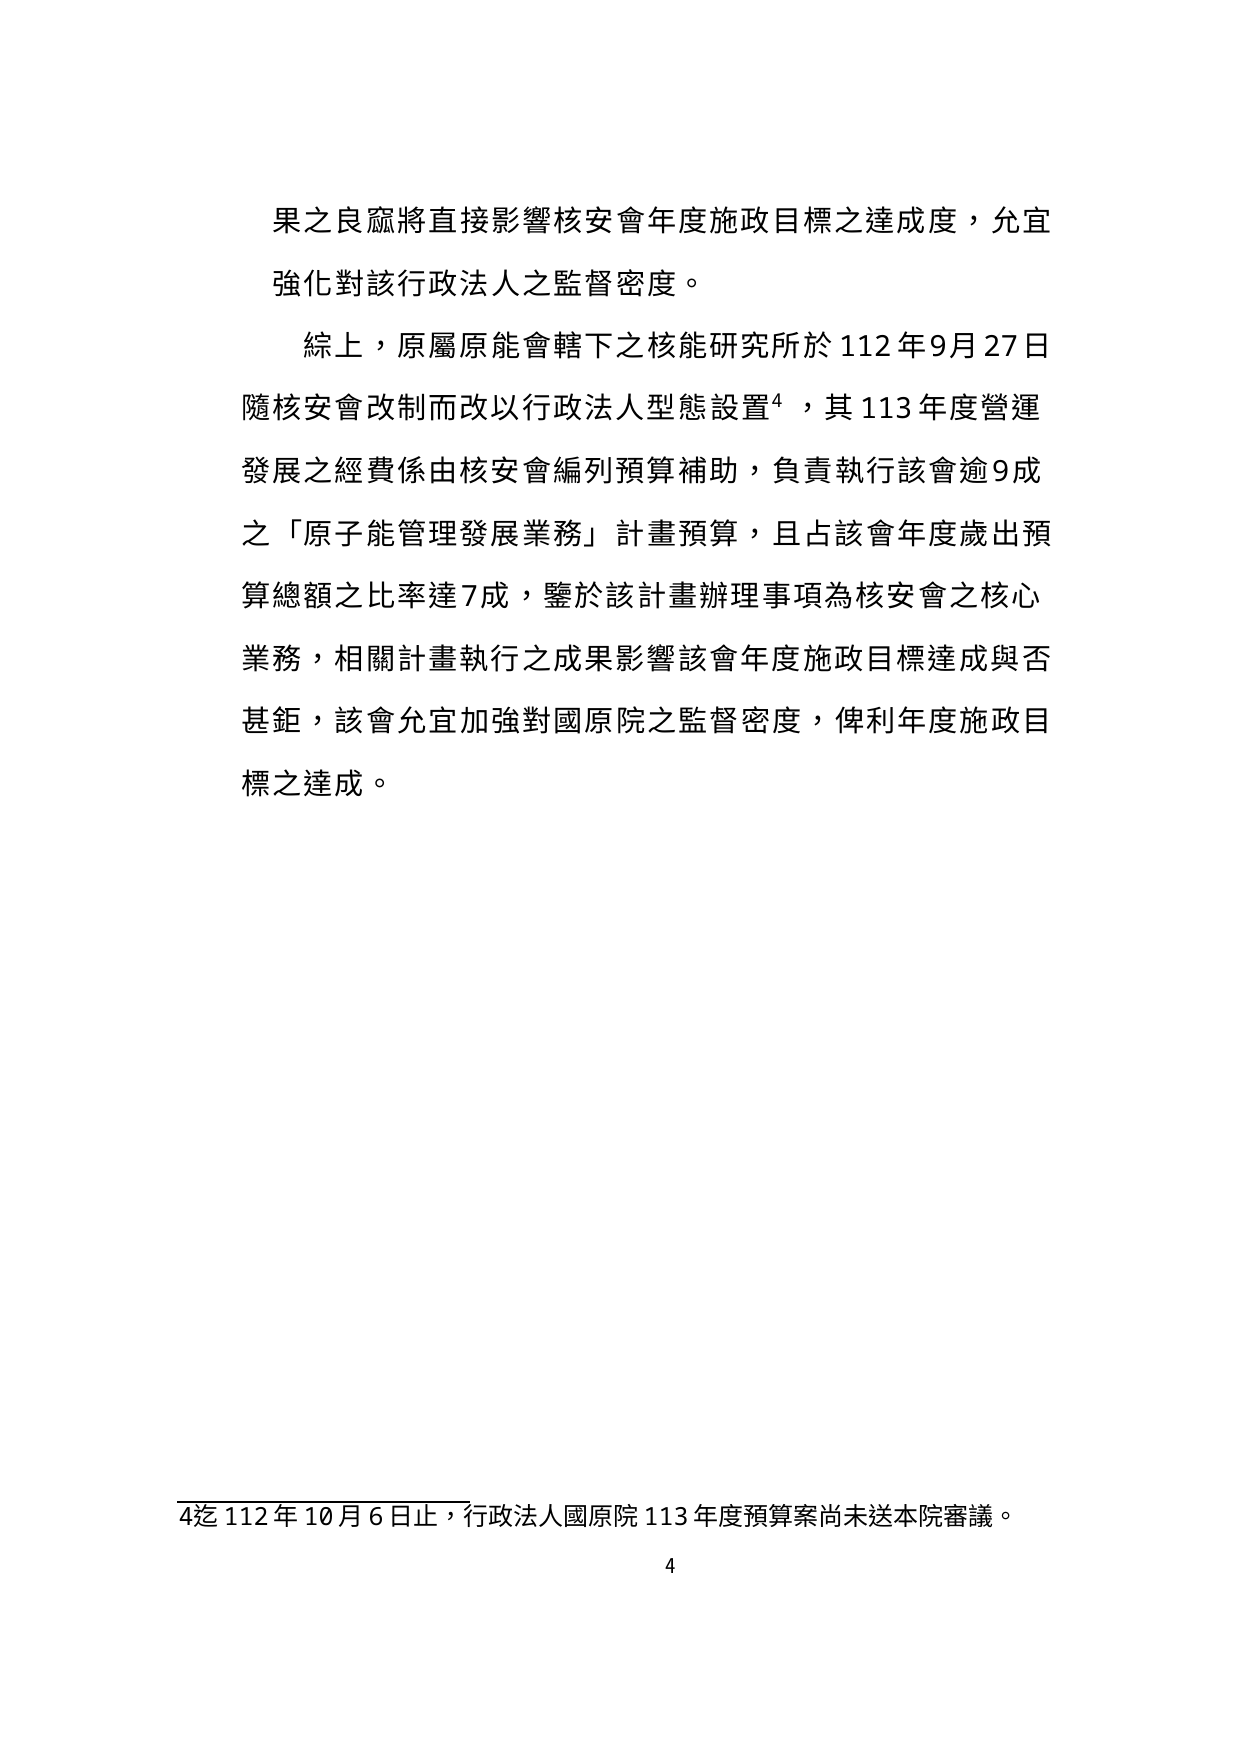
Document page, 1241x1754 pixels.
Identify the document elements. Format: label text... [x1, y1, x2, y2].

text 綜上，原屬原能會轄下之核能研究所於112年9月27日隨核安會改制而改以行政法人型態設置，其113年度營運發展之經費係由核安會編列預算補助，負責執行該會逾9成之「原子能管理發展業務」計畫預算，且占該會年度歲出預算總額之比率達7成，鑒於該計畫辦理事項為核安會之核心業務，相關計畫執行之成果影響該會年度施政目標達成與否甚鉅，該會允宜加強對國原院之監督密度，俾利年度施政目標之達成。 [236, 302, 1063, 802]
text 依核安會及所屬113年度單位預算案所載，其年度施政目標包含強化原子能安全管制，確保公眾安全；推廣原子能科技創新，培育跨域人才；建立原子能關鍵技術，促進產業加值；發展能源及後端技術，推廣產業應用等4大目標，其中無論係原子能科技創新、關鍵技術建立、促進產業加值、能源技術發展，抑或推廣產業應用等，均屬原子能科學發展之範疇，惟其原即已占該會及所屬年度歲出預算總額逾7成之「原子能科學發展」工作計畫，有近97%之經費係委由國原院執行，該院對相關計畫辦理成果之良窳將直接影響核安會年度施政目標之達成度，允宜強化對該行政法人之監督密度。 [266, 177, 1063, 302]
text 迄112年10月6日止，行政法人國原院113年度預算案尚未送本院審議。 [178, 1502, 1063, 1532]
